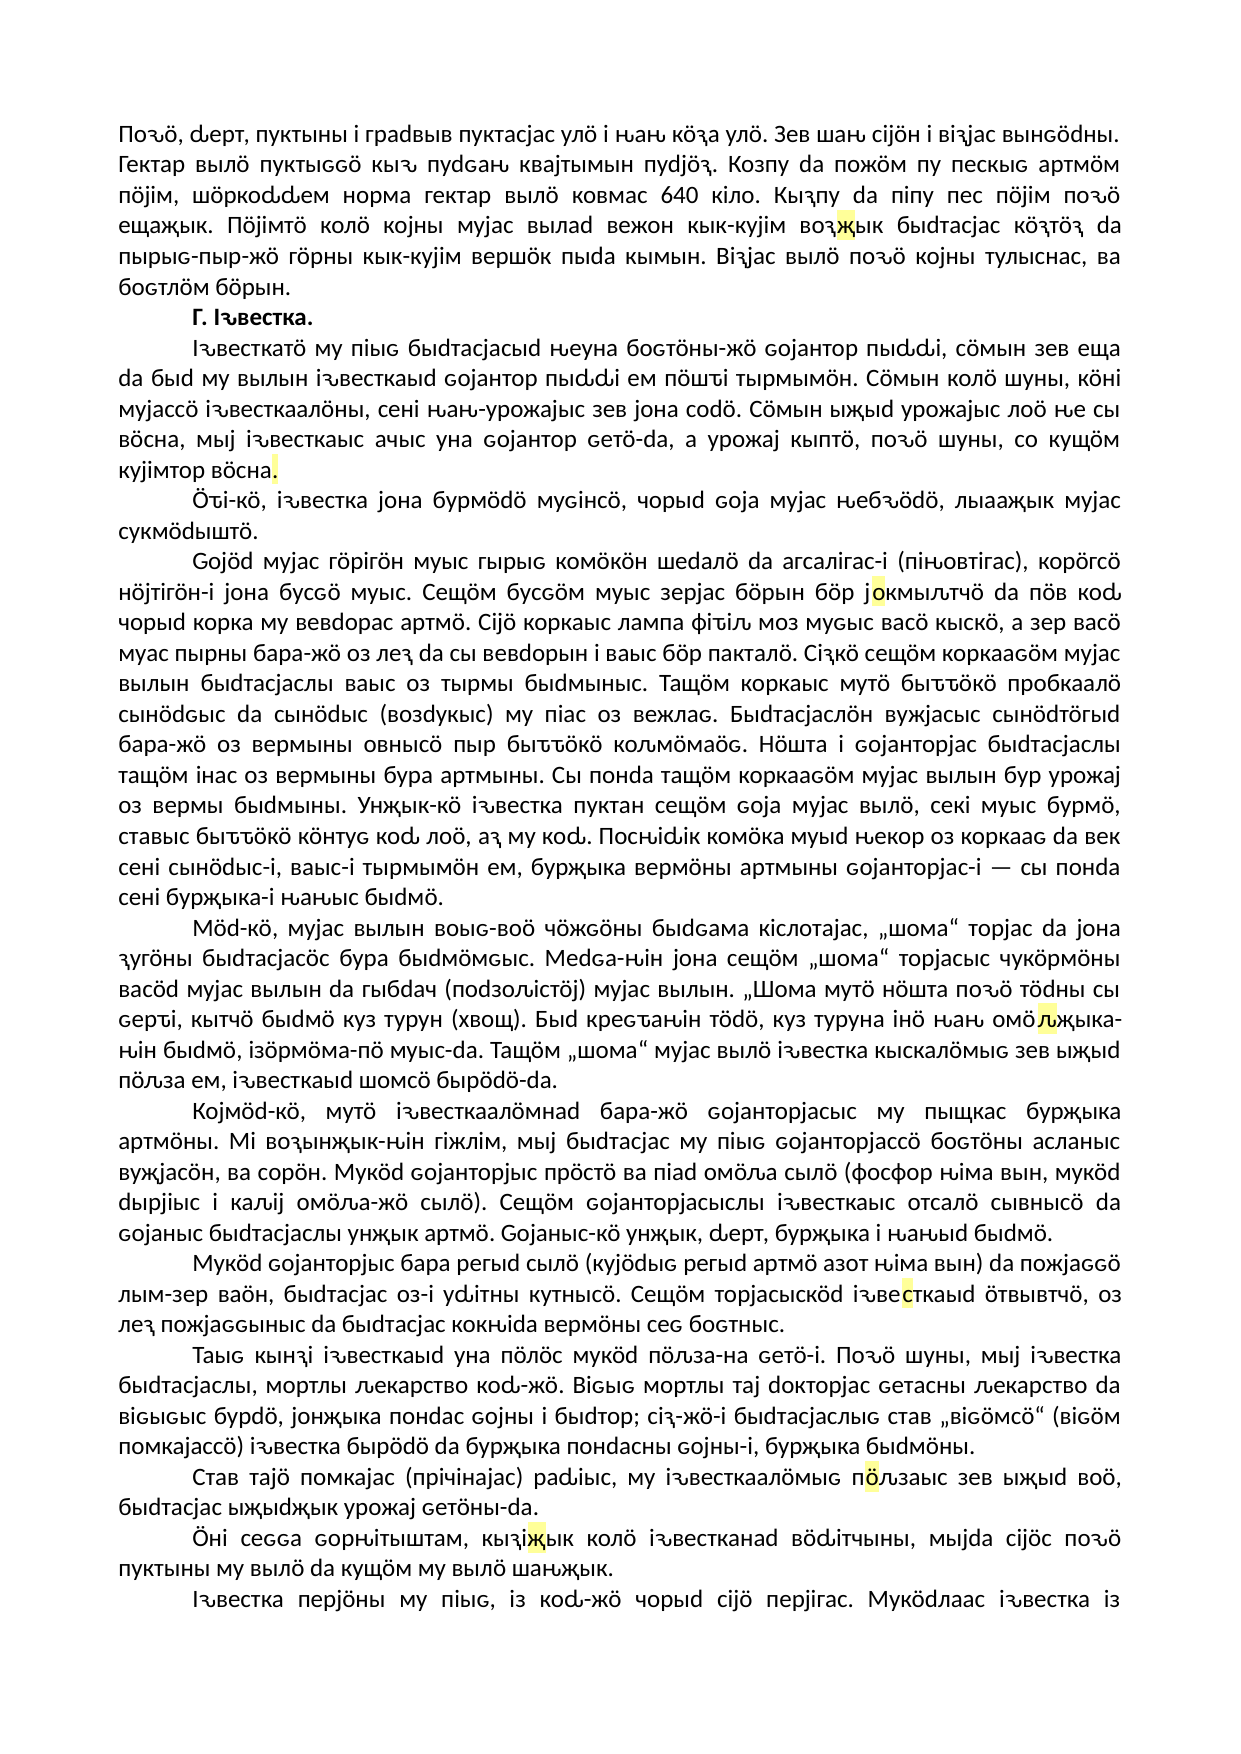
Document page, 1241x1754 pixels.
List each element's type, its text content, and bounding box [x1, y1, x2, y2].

text Којмӧԁ-кӧ, мутӧ іԅвесткаалӧмнаԁ бара-жӧ ԍојанторјасыс му пыщкас бурҗыка артмӧны. Мі воԇынҗык-ԋін гіжлім, мыј быԁтасјас му піыԍ ԍојанторјассӧ боԍтӧны асланыс вуҗјасӧн, ва сорӧн. Мукӧԁ ԍојанторјыс прӧстӧ ва піаԁ омӧԉа сылӧ (фосфор ԋіма вын, мукӧԁ ԁырјіыс і каԉіј омӧԉа-жӧ сылӧ). Сещӧм ԍојанторјасыслы іԅвесткаыс отсалӧ сывнысӧ ԁа ԍојаныс быԁтасјаслы унҗык артмӧ. Ԍојаныс-кӧ унҗык, ԃерт, бурҗыка і ԋаԋыԁ быԁмӧ. [118, 1095, 1122, 1247]
text Іԅвестка перјӧны му піыԍ, із коԃ-жӧ чорыԁ сіјӧ перјігас. Мукӧԁлаас іԅвестка із [118, 1583, 1122, 1614]
text Мӧԁ-кӧ, мујас вылын воыԍ-воӧ чӧжԍӧны быԁԍама кіслотајас, „шома“ торјас ԁа јона ԇугӧны быԁтасјасӧс бура быԁмӧмԍыс. Меԁԍа-ԋін јона сещӧм „шома“ торјасыс чукӧрмӧны васӧԁ мујас вылын ԁа гыбԁач (поԁзоԉістӧј) мујас вылын. „Шома мутӧ нӧшта поԅӧ тӧԁны сы ԍерԏі, кытчӧ быԁмӧ куз турун (хвощ). Быԁ креԍԏаԋін тӧԁӧ, куз туруна інӧ ԋаԋ омӧԉҗыка-ԋін быԁмӧ, ізӧрмӧма-пӧ муыс-ԁа. Тащӧм „шома“ мујас вылӧ іԅвестка кыскалӧмыԍ зев ыҗыԁ пӧԉза ем, іԅвесткаыԁ шомсӧ бырӧԁӧ-ԁа. [118, 912, 1122, 1095]
text Ӧԏі-кӧ, іԅвестка јона бурмӧԁӧ муԍінсӧ, чорыԁ ԍоја мујас ԋебԅӧԁӧ, лыааҗык мујас сукмӧԁыштӧ. [118, 484, 1122, 545]
text Ԍојӧԁ мујас гӧрігӧн муыс гырыԍ комӧкӧн шеԁалӧ ԁа агсалігас-і (піԋовтігас), корӧгсӧ нӧјтігӧн-і јона бусԍӧ муыс. Сещӧм бусԍӧм муыс зерјас бӧрын бӧр јокмыԉтчӧ ԁа пӧв коԃ чорыԁ корка му вевԁорас артмӧ. Сіјӧ коркаыс лампа фіԏіԉ моз муԍыс васӧ кыскӧ, а зер васӧ муас пырны бара-жӧ оз леԇ ԁа сы вевԁорын і ваыс бӧр пакталӧ. Сіԇкӧ сещӧм коркааԍӧм мујас вылын быԁтасјаслы ваыс оз тырмы быԁмыныс. Тащӧм коркаыс мутӧ быԏԏӧкӧ пробкаалӧ сынӧԁԍыс ԁа сынӧԁыс (возԁукыс) му піас оз вежлаԍ. Быԁтасјаслӧн вужјасыс сынӧԁтӧгыԁ бара-жӧ оз вермыны овнысӧ пыр быԏԏӧкӧ коԉмӧмаӧԍ. Нӧшта і ԍојанторјас быԁтасјаслы тащӧм інас оз вермыны бура артмыны. Сы понԁа тащӧм коркааԍӧм мујас вылын бур урожај оз вермы быԁмыны. Унҗык-кӧ іԅвестка пуктан сещӧм ԍоја мујас вылӧ, секі муыс бурмӧ, ставыс быԏԏӧкӧ кӧнтуԍ коԃ лоӧ, аԇ му коԃ. Посԋіԃік комӧка муыԁ ԋекор оз коркааԍ ԁа век сені сынӧԁыс-і, ваыс-і тырмымӧн ем, бурҗыка вермӧны артмыны ԍојанторјас-і — сы понԁа сені бурҗыка-і ԋаԋыс быԁмӧ. [118, 545, 1122, 912]
text Мукӧԁ ԍојанторјыс бара регыԁ сылӧ (кујӧԁыԍ регыԁ артмӧ азот ԋіма вын) ԁа пожјаԍԍӧ лым-зер ваӧн, быԁтасјас оз-і уԃітны кутнысӧ. Сещӧм торјасыскӧԁ іԅвесткаыԁ ӧтвывтчӧ, оз леԇ пожјаԍԍыныс ԁа быԁтасјас кокԋіԁа вермӧны сеԍ боԍтныс. [118, 1247, 1122, 1339]
text Іԅвесткатӧ му піыԍ быԁтасјасыԁ ԋеуна боԍтӧны-жӧ ԍојантор пыԃԃі, сӧмын зев еща ԁа быԁ му вылын іԅвесткаыԁ ԍојантор пыԃԃі ем пӧшԏі тырмымӧн. Сӧмын колӧ шуны, кӧні мујассӧ іԅвесткаалӧны, сені ԋаԋ-урожајыс зев јона соԁӧ. Сӧмын ыҗыԁ урожајыс лоӧ ԋе сы вӧсна, мыј іԅвесткаыс ачыс уна ԍојантор ԍетӧ-ԁа, а урожај кыптӧ, поԅӧ шуны, со кущӧм кујімтор вӧсна. [118, 332, 1122, 484]
text Г. Іԅвестка. [118, 301, 1122, 332]
text Ӧні сеԍԍа ԍорԋітыштам, кыԇіҗык колӧ іԅвестканаԁ вӧԃітчыны, мыјԁа сіјӧс поԅӧ пуктыны му вылӧ ԁа кущӧм му вылӧ шаԋҗык. [118, 1522, 1122, 1583]
text Таыԍ кынԇі іԅвесткаыԁ уна пӧлӧс мукӧԁ пӧԉза-на ԍетӧ-і. Поԅӧ шуны, мыј іԅвестка быԁтасјаслы, мортлы ԉекарство коԃ-жӧ. Віԍыԍ мортлы тај ԁокторјас ԍетасны ԉекарство ԁа віԍыԍыс бурԁӧ, јонҗыка понԁас ԍојны і быԁтор; сіԇ-жӧ-і быԁтасјаслыԍ став „віԍӧмсӧ“ (віԍӧм помкајассӧ) іԅвестка бырӧԁӧ ԁа бурҗыка понԁасны ԍојны-і, бурҗыка быԁмӧны. [118, 1339, 1122, 1461]
text Став тајӧ помкајас (прічінајас) раԃіыс, му іԅвесткаалӧмыԍ пӧԉзаыс зев ыҗыԁ воӧ, быԁтасјас ыҗыԁҗык урожај ԍетӧны-ԁа. [118, 1461, 1122, 1522]
text Поԅӧ, ԃерт, пуктыны і граԁвыв пуктасјас улӧ і ԋаԋ кӧԇа улӧ. Зев шаԋ сіјӧн і віԇјас вынԍӧԁны. Гектар вылӧ пуктыԍԍӧ кыԅ пуԁԍаԋ квајтымын пуԁјӧԇ. Козпу ԁа пожӧм пу пескыԍ артмӧм пӧјім, шӧркоԃԃем норма гектар вылӧ ковмас 640 кіло. Кыԇпу ԁа піпу пес пӧјім поԅӧ ещаҗык. Пӧјімтӧ колӧ којны мујас вылаԁ вежон кык-кујім воԇҗык быԁтасјас кӧԇтӧԇ ԁа пырыԍ-пыр-жӧ гӧрны кык-кујім вершӧк пыԁа кымын. Віԇјас вылӧ поԅӧ којны тулыснас, ва боԍтлӧм бӧрын. [118, 118, 1122, 301]
